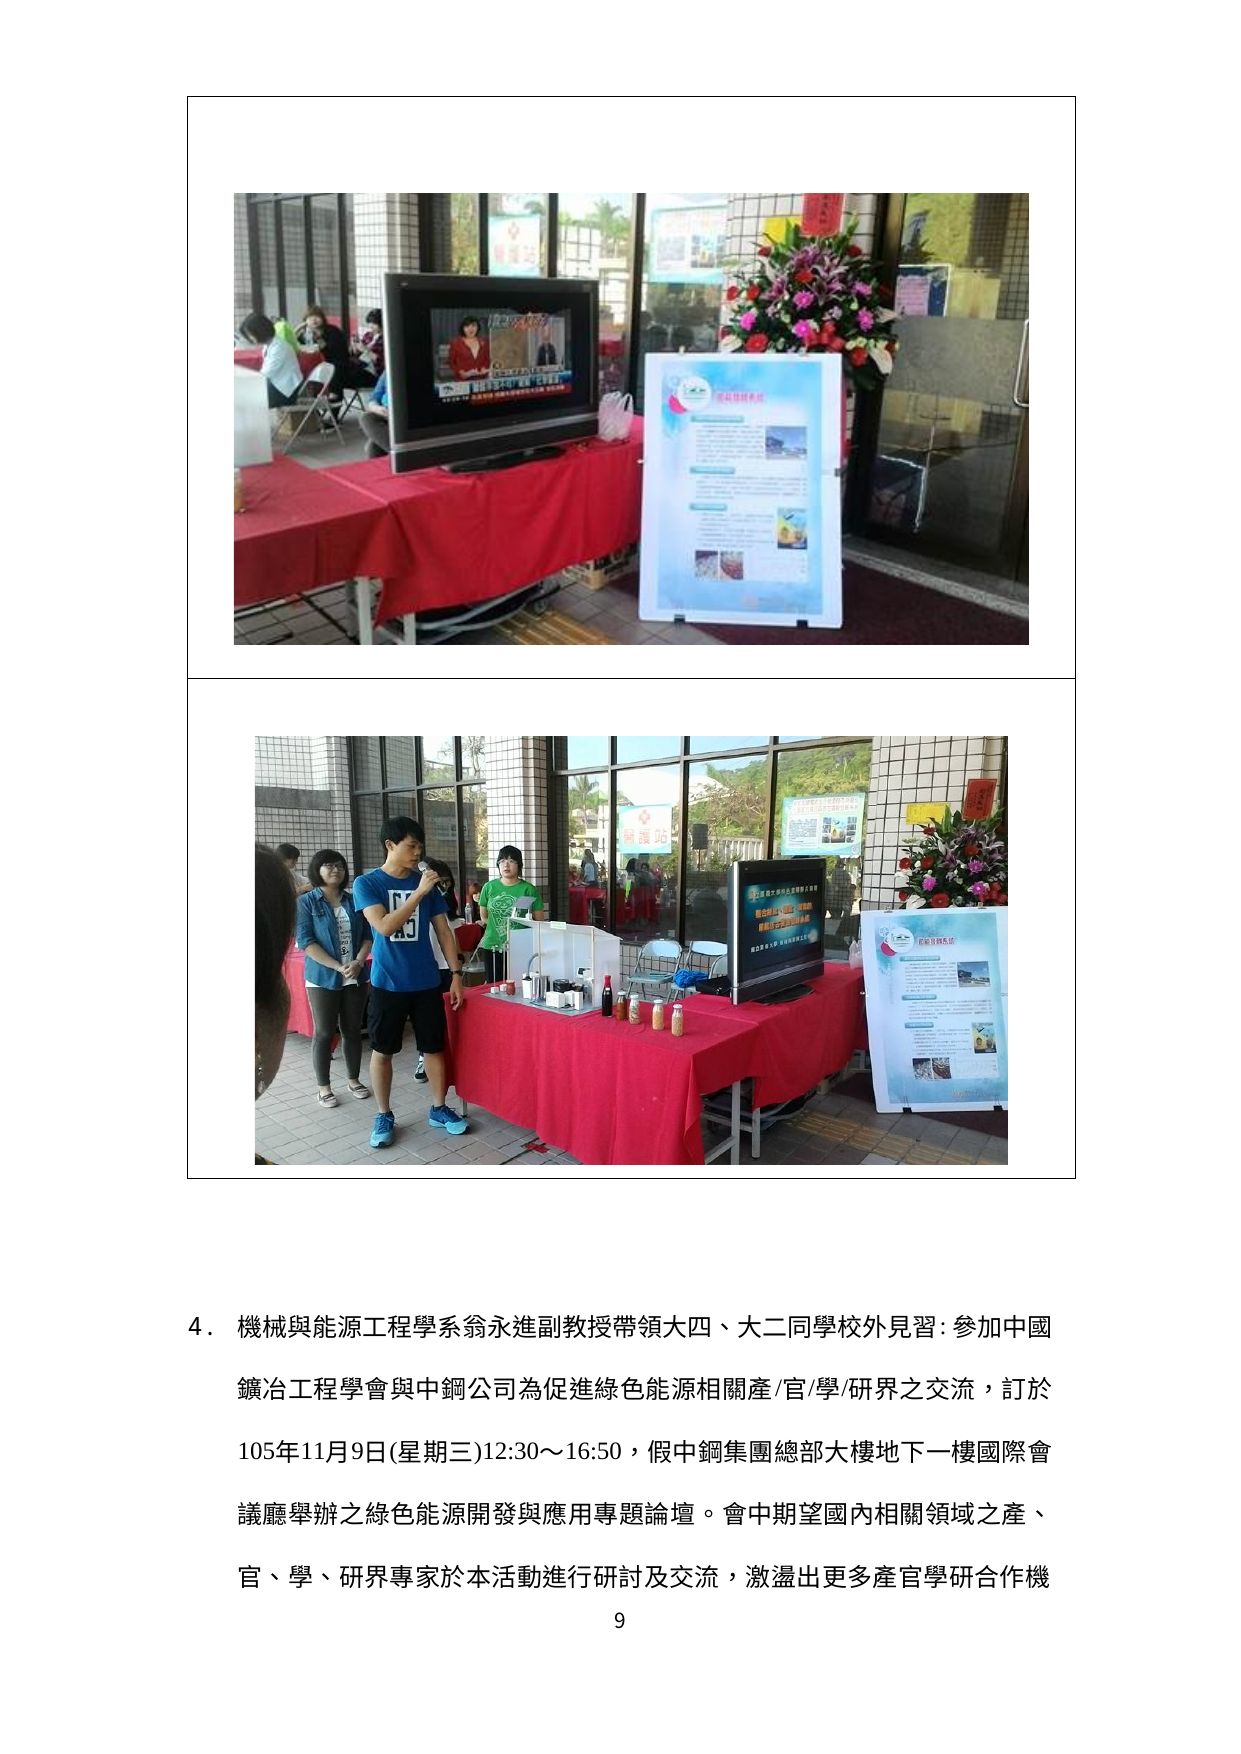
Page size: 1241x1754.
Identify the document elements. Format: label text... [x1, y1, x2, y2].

table_cell [188, 97, 1075, 677]
table_cell [188, 679, 1075, 1177]
list 機械與能源工程學系翁永進副教授帶領大四、大二同學校外見習: 參加中國鑛冶工程學會與中鋼公司為促進綠色能源相關產/官/學/研界之交流，訂於105年11月9日(星期三)12:30～16:50，假中鋼集團總部大樓地下一樓國際會議廳舉辦之綠色能源開發與應用專題論壇。會中期望國內相關領域之產、官、學、研界專家於本活動進行研討及交流，激盪出更多產官學研合作機 [187, 1284, 1053, 1596]
